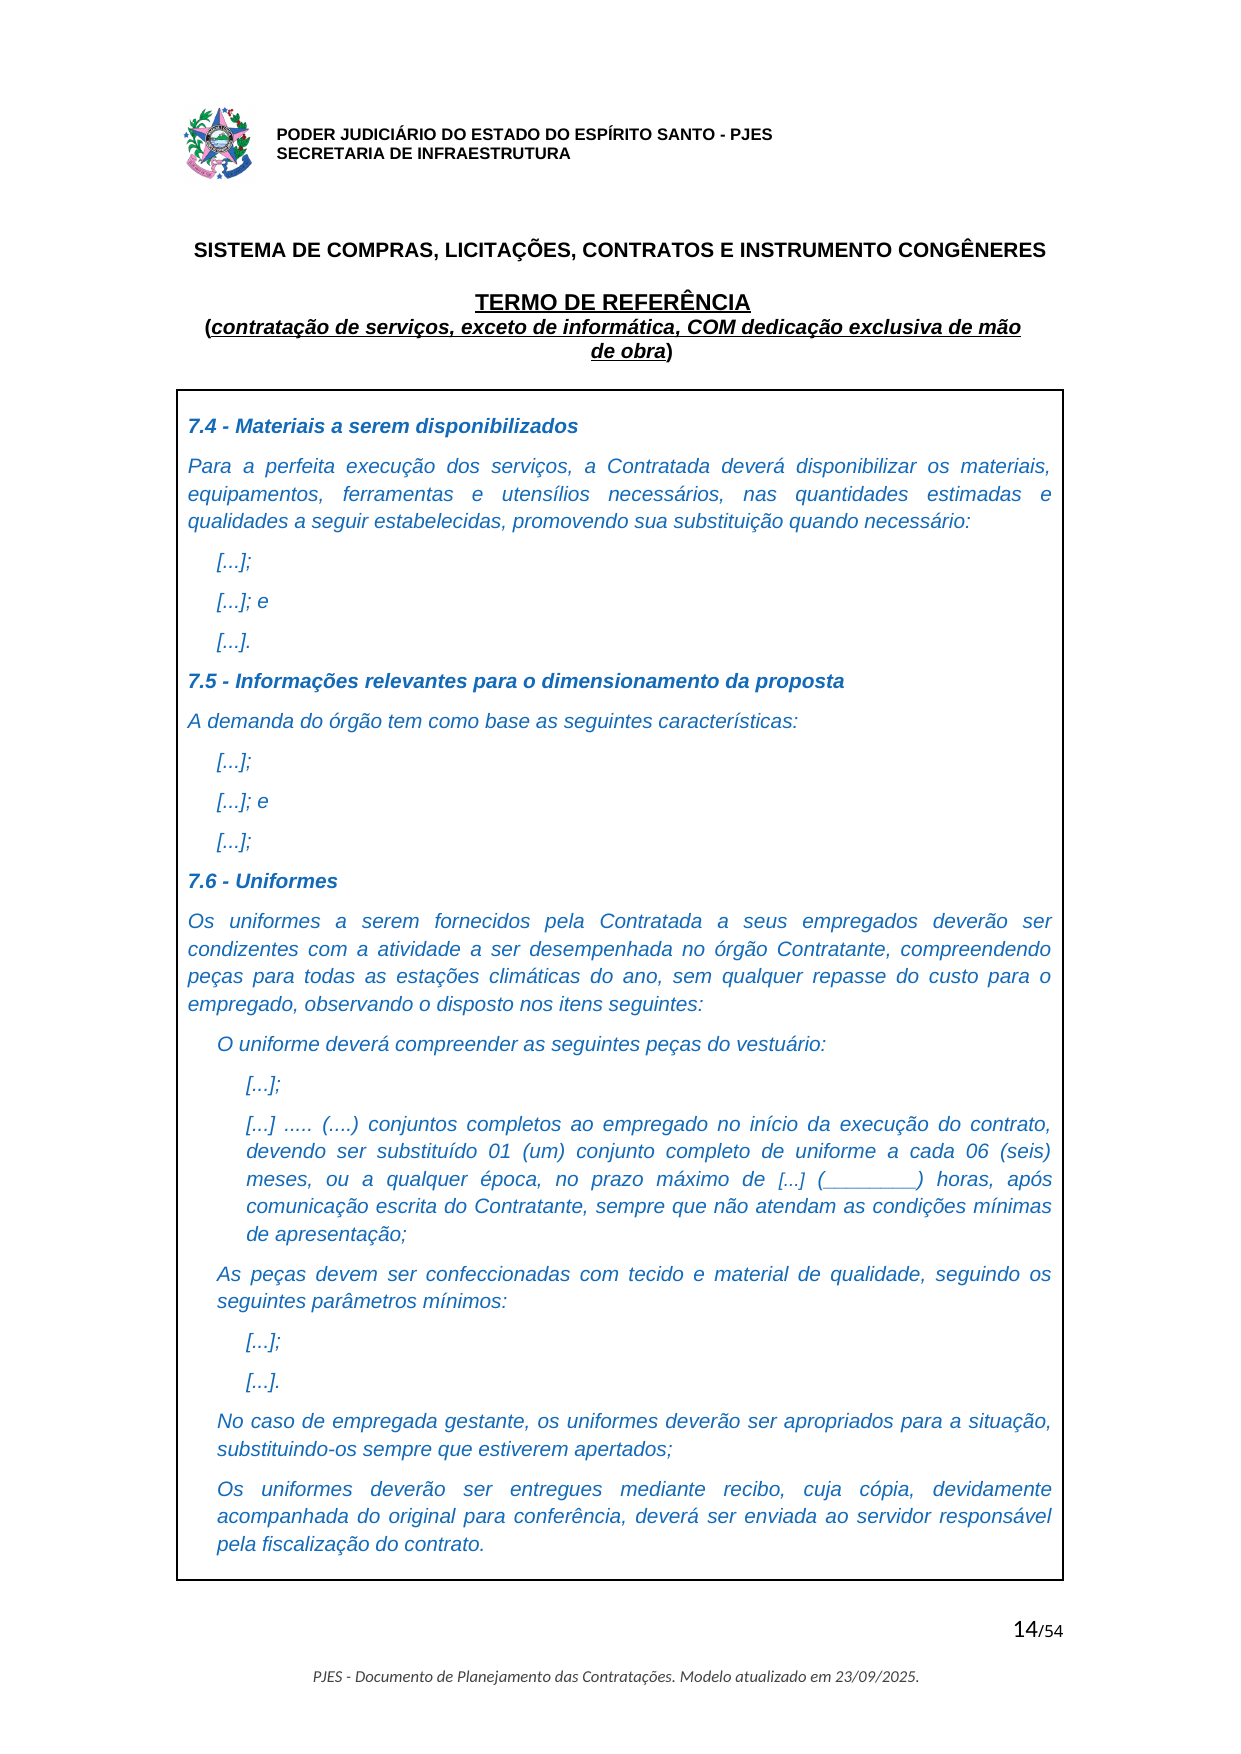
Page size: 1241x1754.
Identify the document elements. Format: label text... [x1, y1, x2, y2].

picture [181, 105, 255, 183]
table_header 7.4 - Materiais a serem disponibilizados Para a perfeita execução dos serviços, a Contratada deverá disponibilizar os materiais, equipamentos, ferramentas e utensílios necessários, nas quantidades estimadas e qualidades a seguir estabelecidas, promovendo sua substituição quando necessário: [...]; [...]; e [...]. 7.5 - Informações relevantes para o dimensionamento da proposta A demanda do órgão tem como base as seguintes características: [...]; [...]; e [...]; 7.6 - Uniformes Os uniformes a serem fornecidos pela Contratada a seus empregados deverão ser condizentes com a atividade a ser desempenhada no órgão Contratante, compreendendo peças para todas as estações climáticas do ano, sem qualquer repasse do custo para o empregado, observando o disposto nos itens seguintes: O uniforme deverá compreender as seguintes peças do vestuário: [...]; [...] ..... (....) conjuntos completos ao empregado no início da execução do contrato, devendo ser substituído 01 (um) conjunto completo de uniforme a cada 06 (seis) meses, ou a qualquer época, no prazo máximo de [...] (________) horas, após comunicação escrita do Contratante, sempre que não atendam as condições mínimas de apresentação; As peças devem ser confeccionadas com tecido e material de qualidade, seguindo os seguintes parâmetros mínimos: [...]; [...]. No caso de empregada gestante, os uniformes deverão ser apropriados para a situação, substituindo-os sempre que estiverem apertados; Os uniformes deverão ser entregues mediante recibo, cuja cópia, devidamente acompanhada do original para conferência, deverá ser enviada ao servidor responsável pela fiscalização do contrato. [178, 391, 1062, 1578]
